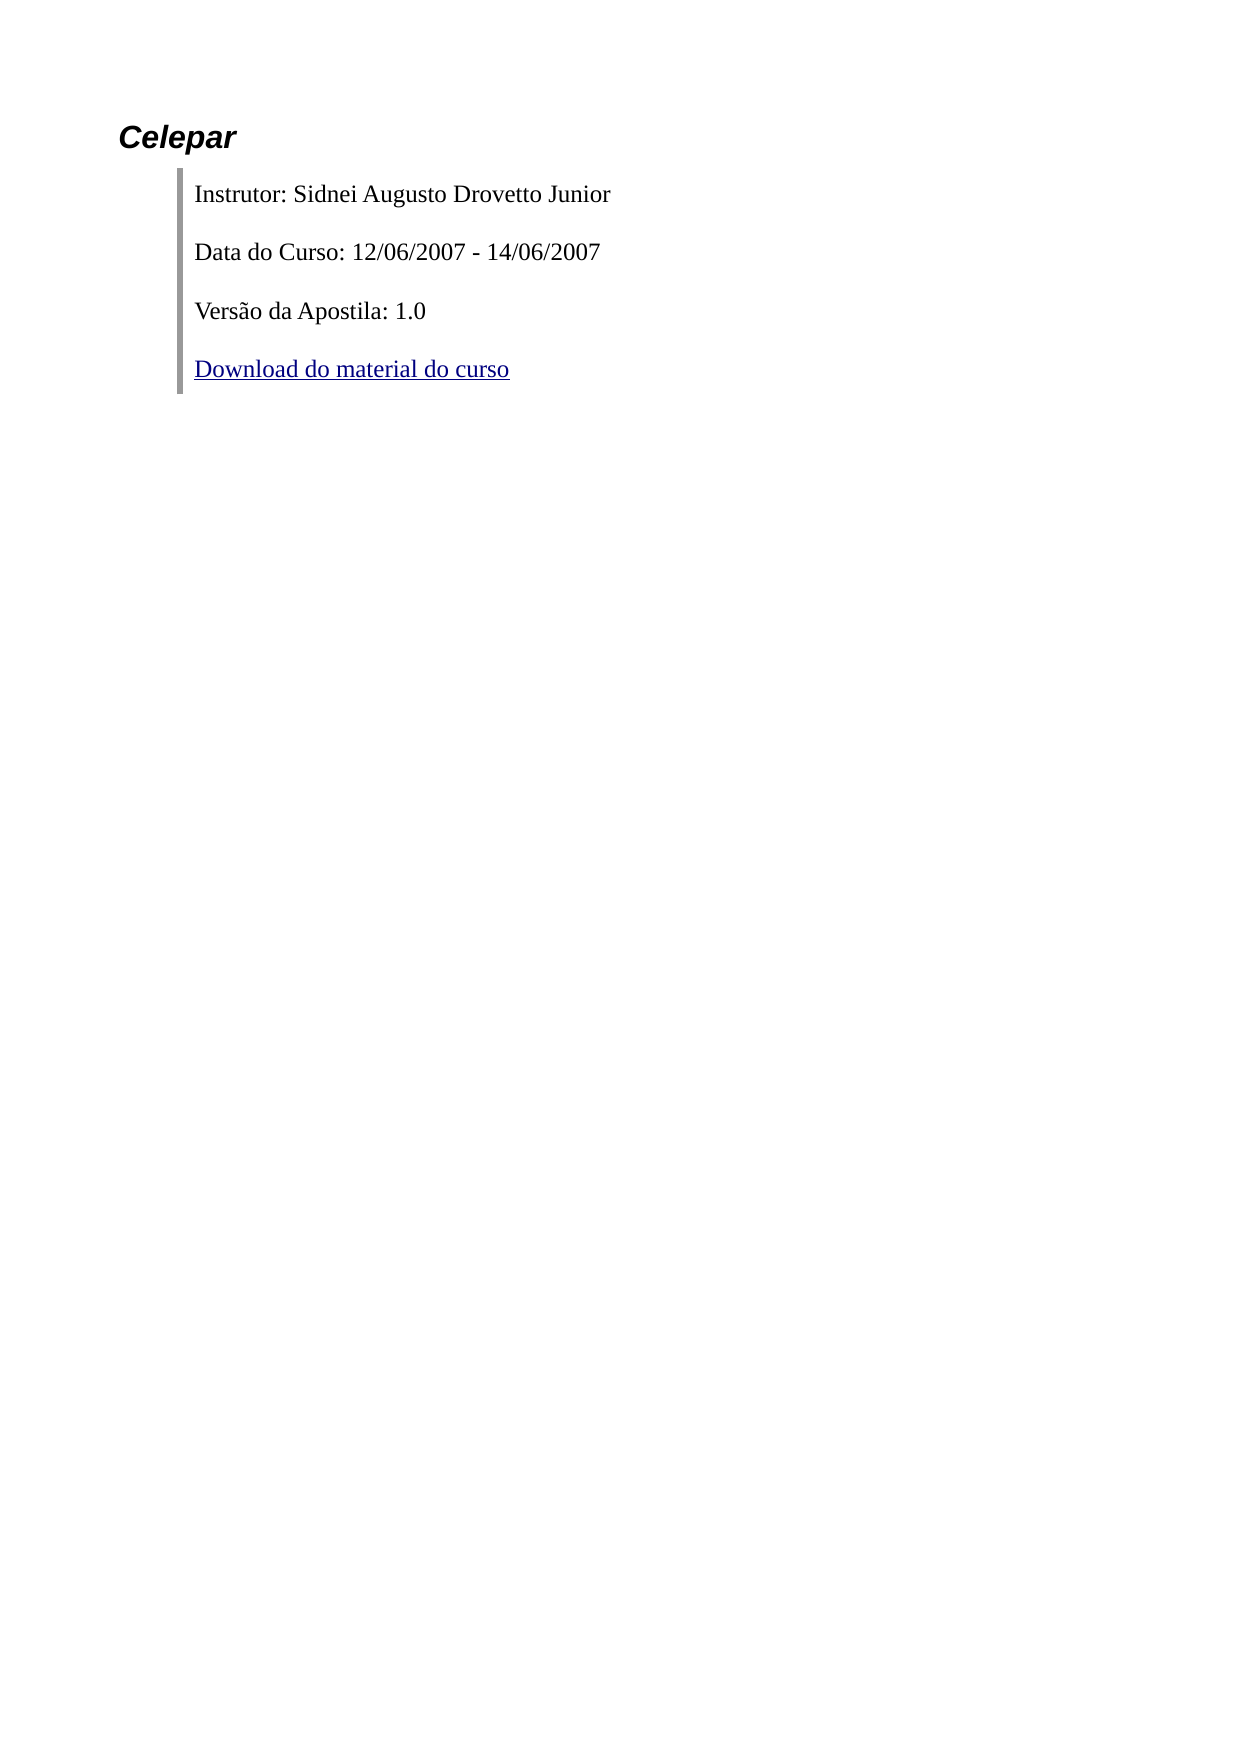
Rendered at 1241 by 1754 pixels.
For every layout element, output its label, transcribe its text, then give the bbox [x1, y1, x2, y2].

text Instrutor: Sidnei Augusto Drovetto Junior [177, 167, 1063, 208]
text Download do material do curso [183, 342, 1063, 394]
text Versão da Apostila: 1.0 [183, 284, 1063, 324]
text Data do Curso: 12/06/2007 - 14/06/2007 [183, 226, 1063, 266]
subtitle Celepar [118, 118, 1122, 155]
